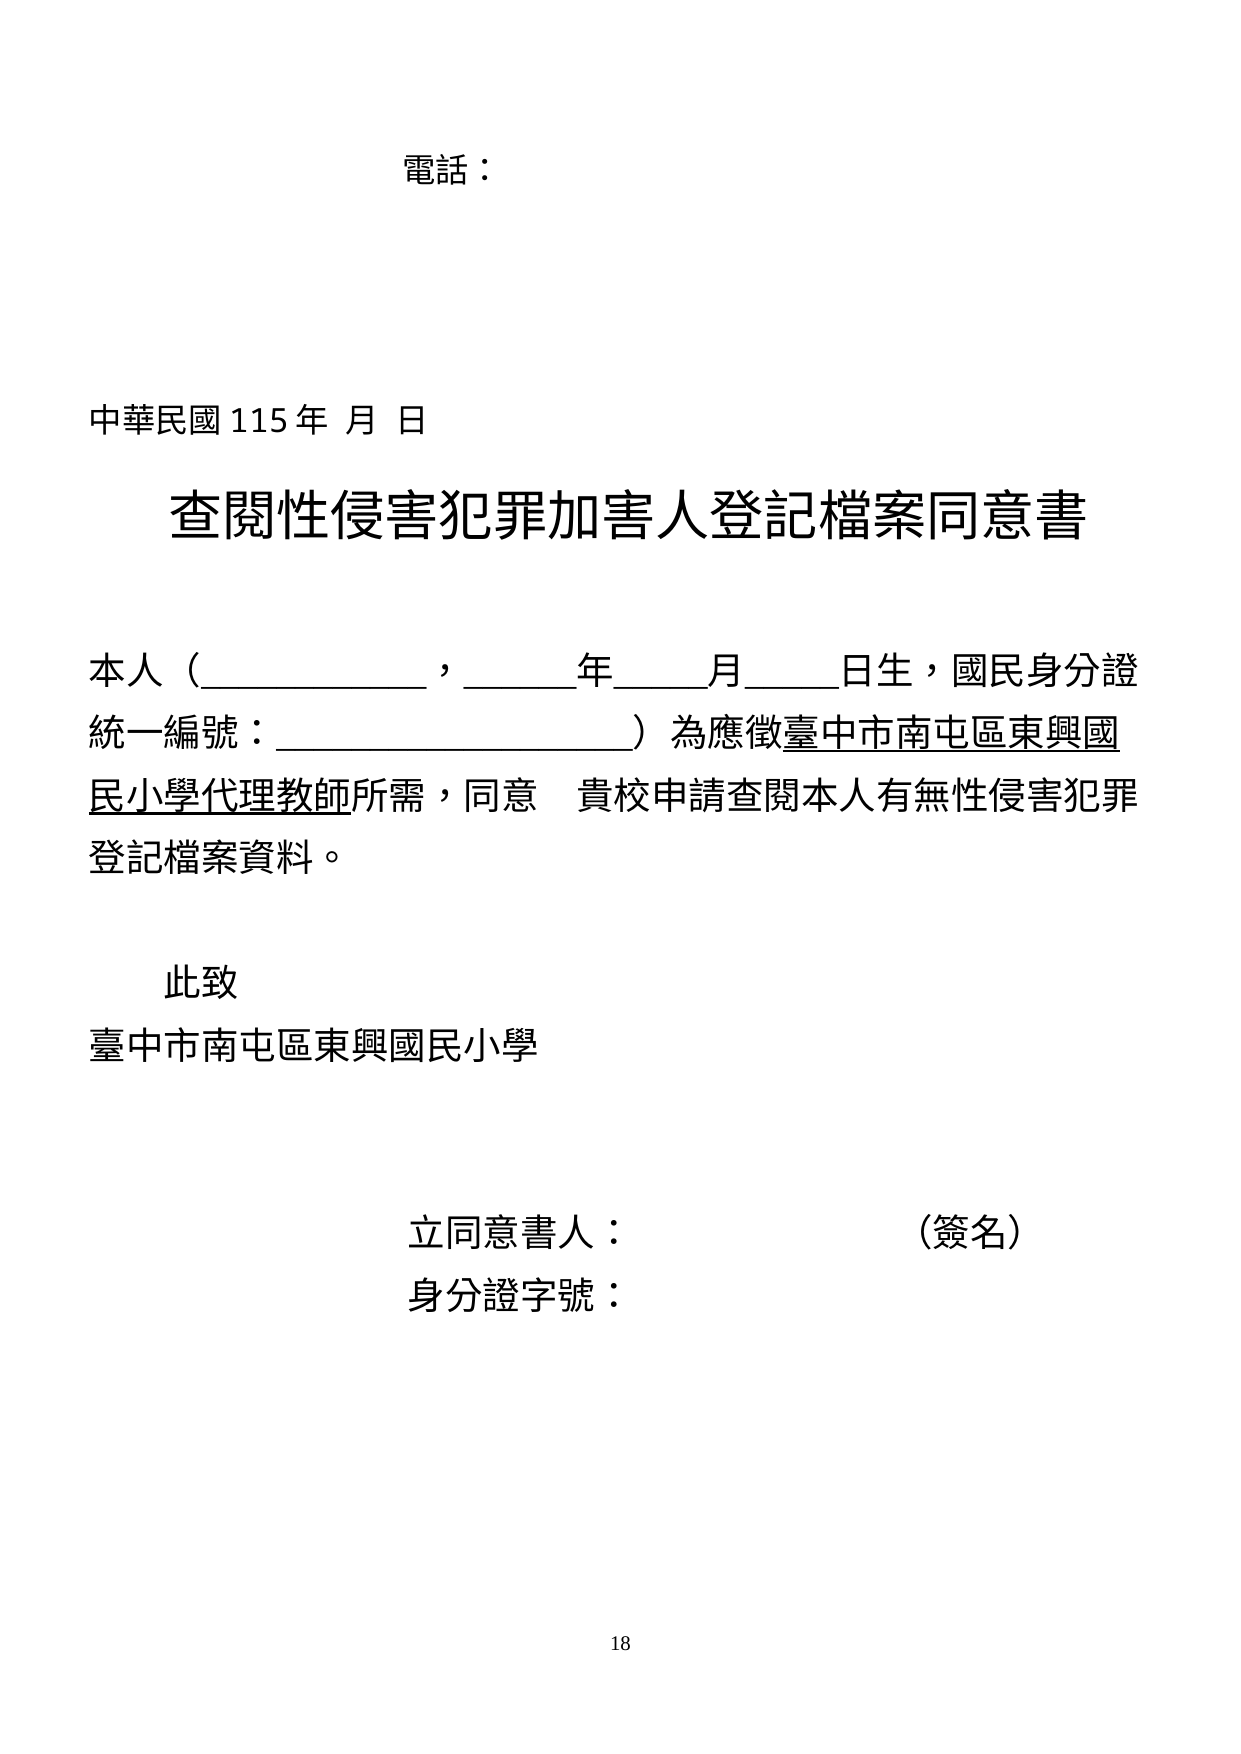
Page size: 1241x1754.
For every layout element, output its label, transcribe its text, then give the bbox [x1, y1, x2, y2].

text 查閱性侵害犯罪加害人登記檔案同意書 [89, 439, 1168, 564]
text 臺中市南屯區東興國民小學 [89, 1001, 1152, 1064]
text 身分證字號： [89, 1251, 1152, 1314]
text 立同意書人： （簽名） [89, 1189, 1152, 1251]
text 電話： [89, 126, 1152, 189]
text 本人（____________，______年_____月_____日生，國民身分證統一編號：___________________）為應徵臺中市南屯區東興國民小學代理教師所需，同意 貴校申請查閱本人有無性侵害犯罪登記檔案資料。 [89, 626, 1152, 876]
text 中華民國115年 月 日 [89, 376, 1152, 439]
text 此致 [89, 939, 1152, 1001]
